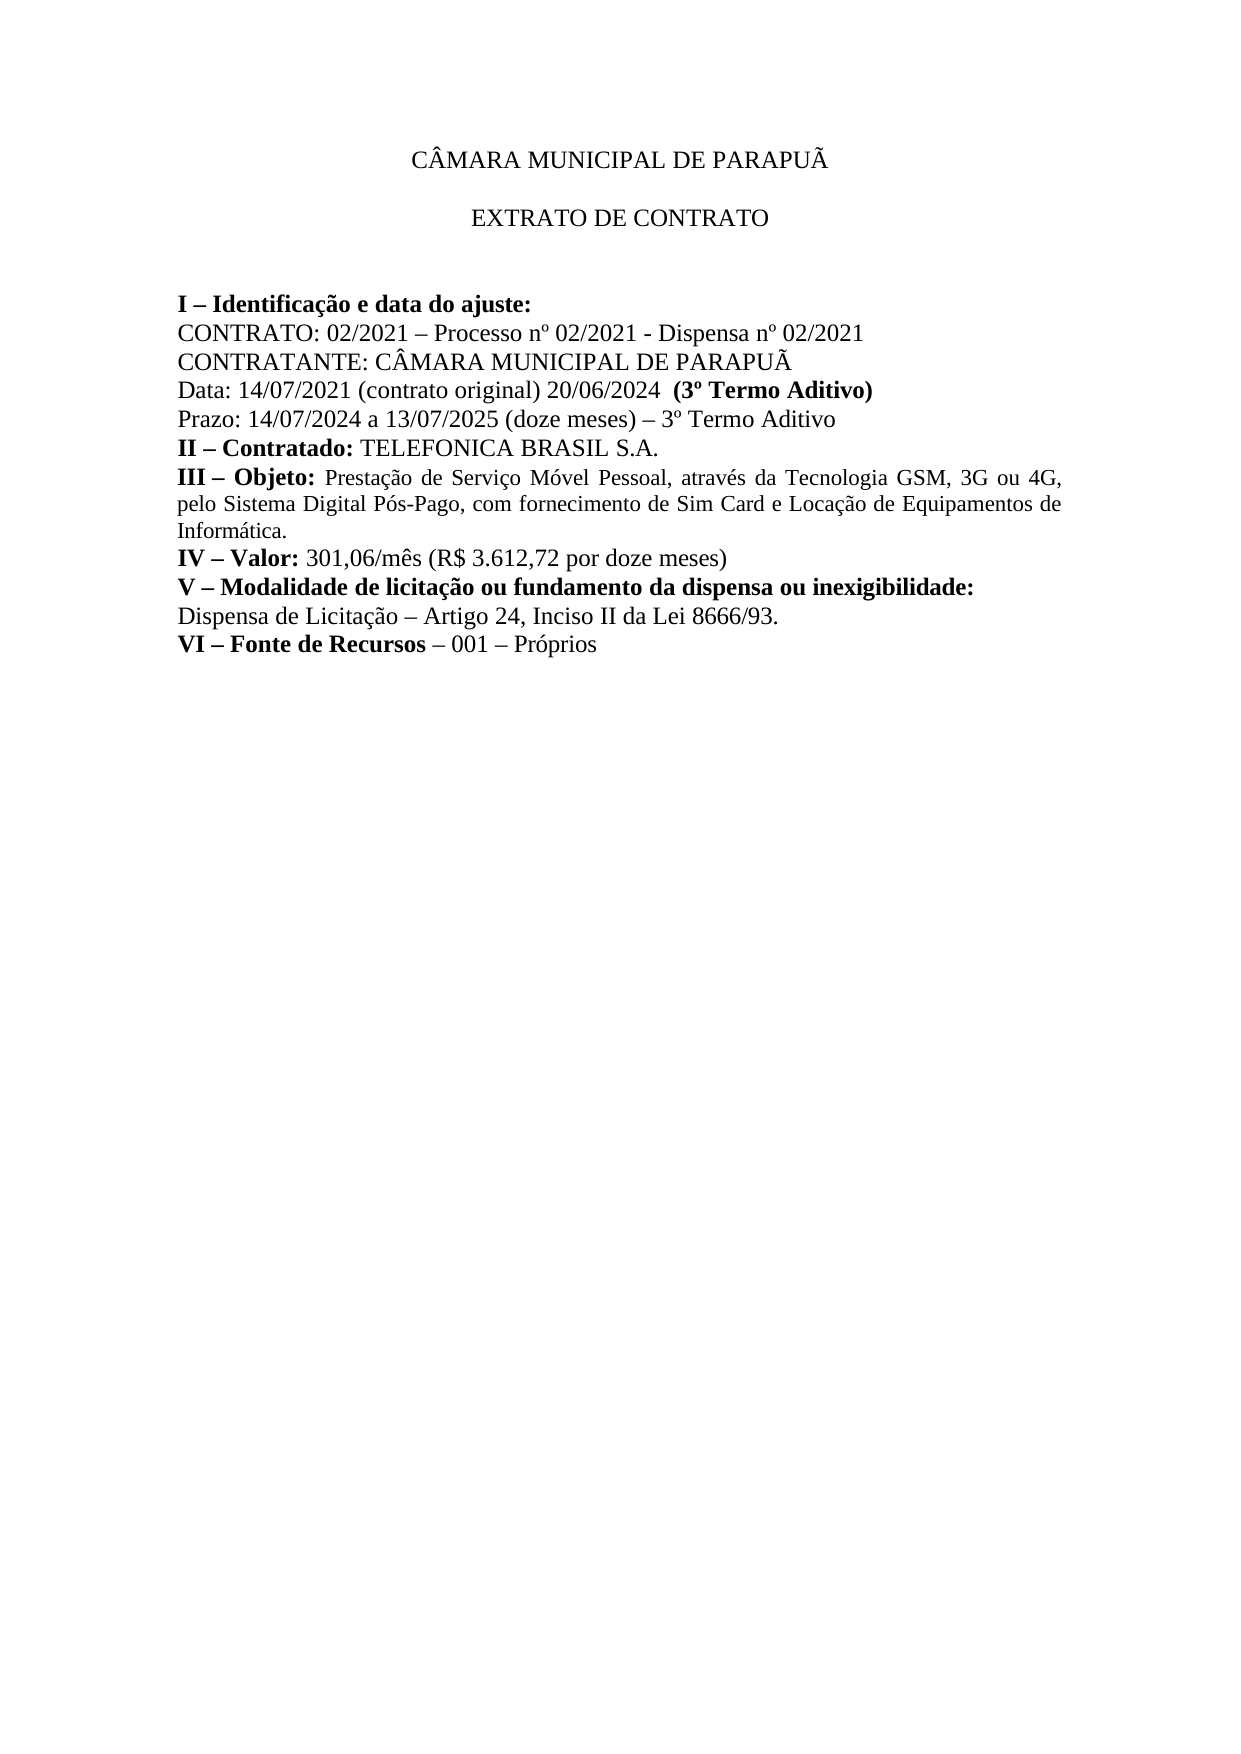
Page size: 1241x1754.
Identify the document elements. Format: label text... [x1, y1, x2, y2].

list – Contratado: TELEFONICA BRASIL S.A. [177, 433, 1073, 462]
list – Valor: 301,06/mês (R$ 3.612,72 por doze meses) [177, 543, 1073, 572]
subtitle – Modalidade de licitação ou fundamento da dispensa ou inexigibilidade: [177, 572, 1073, 601]
list – Fonte de Recursos – 001 – Próprios [177, 629, 1073, 658]
text Prazo: 14/07/2024 a 13/07/2025 (doze meses) – 3º Termo Aditivo [177, 404, 1073, 433]
text Data: 14/07/2021 (contrato original) 20/06/2024 (3º Termo Aditivo) [177, 376, 1073, 404]
text Dispensa de Licitação – Artigo 24, Inciso II da Lei 8666/93. [177, 601, 1073, 629]
text CONTRATO: 02/2021 – Processo nº 02/2021 - Dispensa nº 02/2021 CONTRATANTE: CÂMARA MUNICIPAL DE PARAPUÃ [177, 318, 939, 376]
list – Objeto: Prestação de Serviço Móvel Pessoal, através da Tecnologia GSM, 3G ou 4G, pelo Sistema Digital Pós-Pago, com fornecimento de Sim Card e Locação de Equipamentos de Informática. [177, 462, 1063, 543]
subtitle – Identificação e data do ajuste: [177, 289, 1073, 318]
text CÂMARA MUNICIPAL DE PARAPUÃ EXTRATO DE CONTRATO [411, 145, 939, 232]
